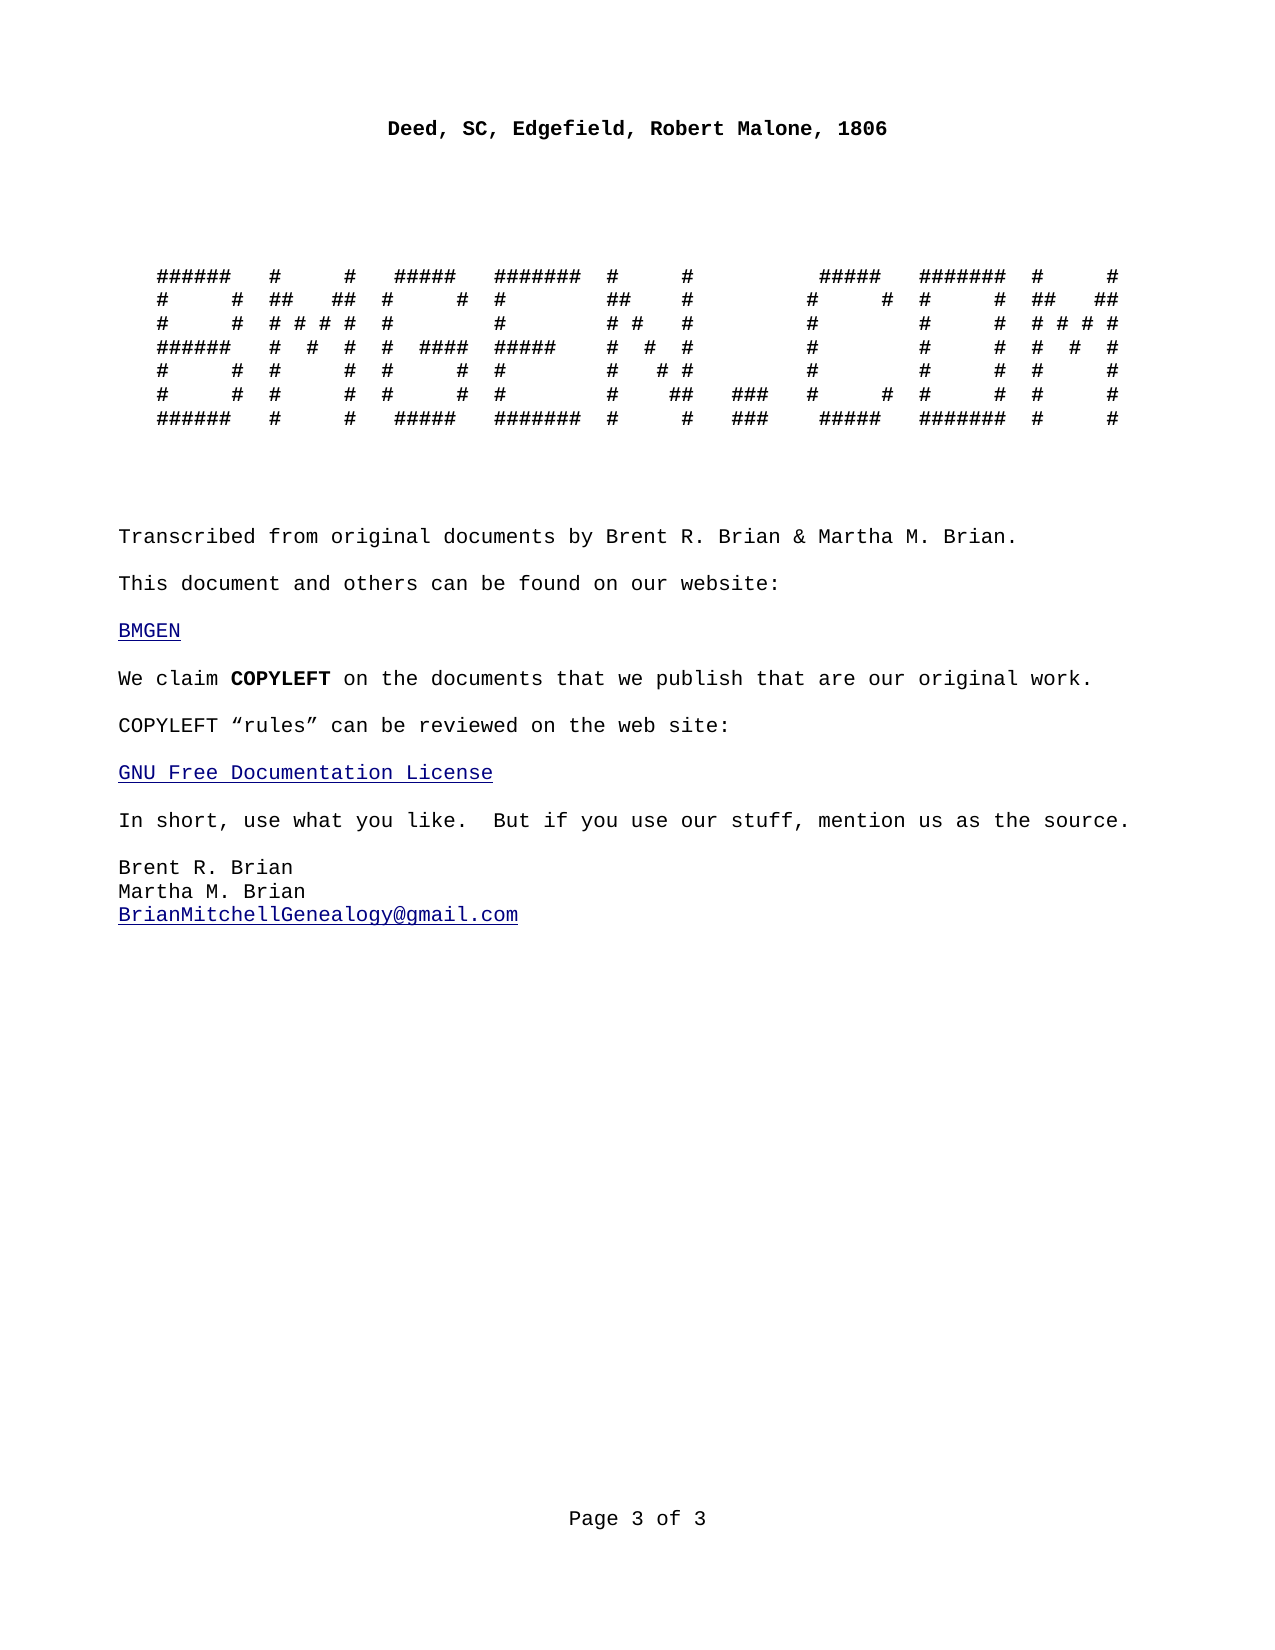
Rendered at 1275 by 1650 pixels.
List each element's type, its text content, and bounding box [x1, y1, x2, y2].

text COPYLEFT “rules” can be reviewed on the web site: [118, 715, 1157, 739]
text We claim COPYLEFT on the documents that we publish that are our original work. [118, 668, 1157, 691]
text Brent R. Brian [118, 857, 1157, 881]
text This document and others can be found on our website: [118, 573, 1157, 597]
text GNU Free Documentation License [118, 762, 1157, 786]
text ###### # # # # #### ##### # # # # # # # # # [118, 337, 1157, 360]
text BrianMitchellGenealogy@gmail.com [118, 904, 1157, 928]
text # # # # # # # # # # # # # # # # # # [118, 313, 1157, 337]
text # # # # # # # # ## ### # # # # # # [118, 384, 1157, 408]
text Transcribed from original documents by Brent R. Brian & Martha M. Brian. [118, 526, 1157, 549]
text # # # # # # # # # # # # # # # [118, 360, 1157, 384]
text Martha M. Brian [118, 881, 1157, 904]
text ###### # # ##### ####### # # ##### ####### # # [118, 266, 1157, 289]
text ###### # # ##### ####### # # ### ##### ####### # # [118, 408, 1157, 431]
text In short, use what you like. But if you use our stuff, mention us as the source. [118, 810, 1157, 833]
text BMGEN [118, 621, 1157, 644]
text # # ## ## # # # ## # # # # # ## ## [118, 289, 1157, 313]
